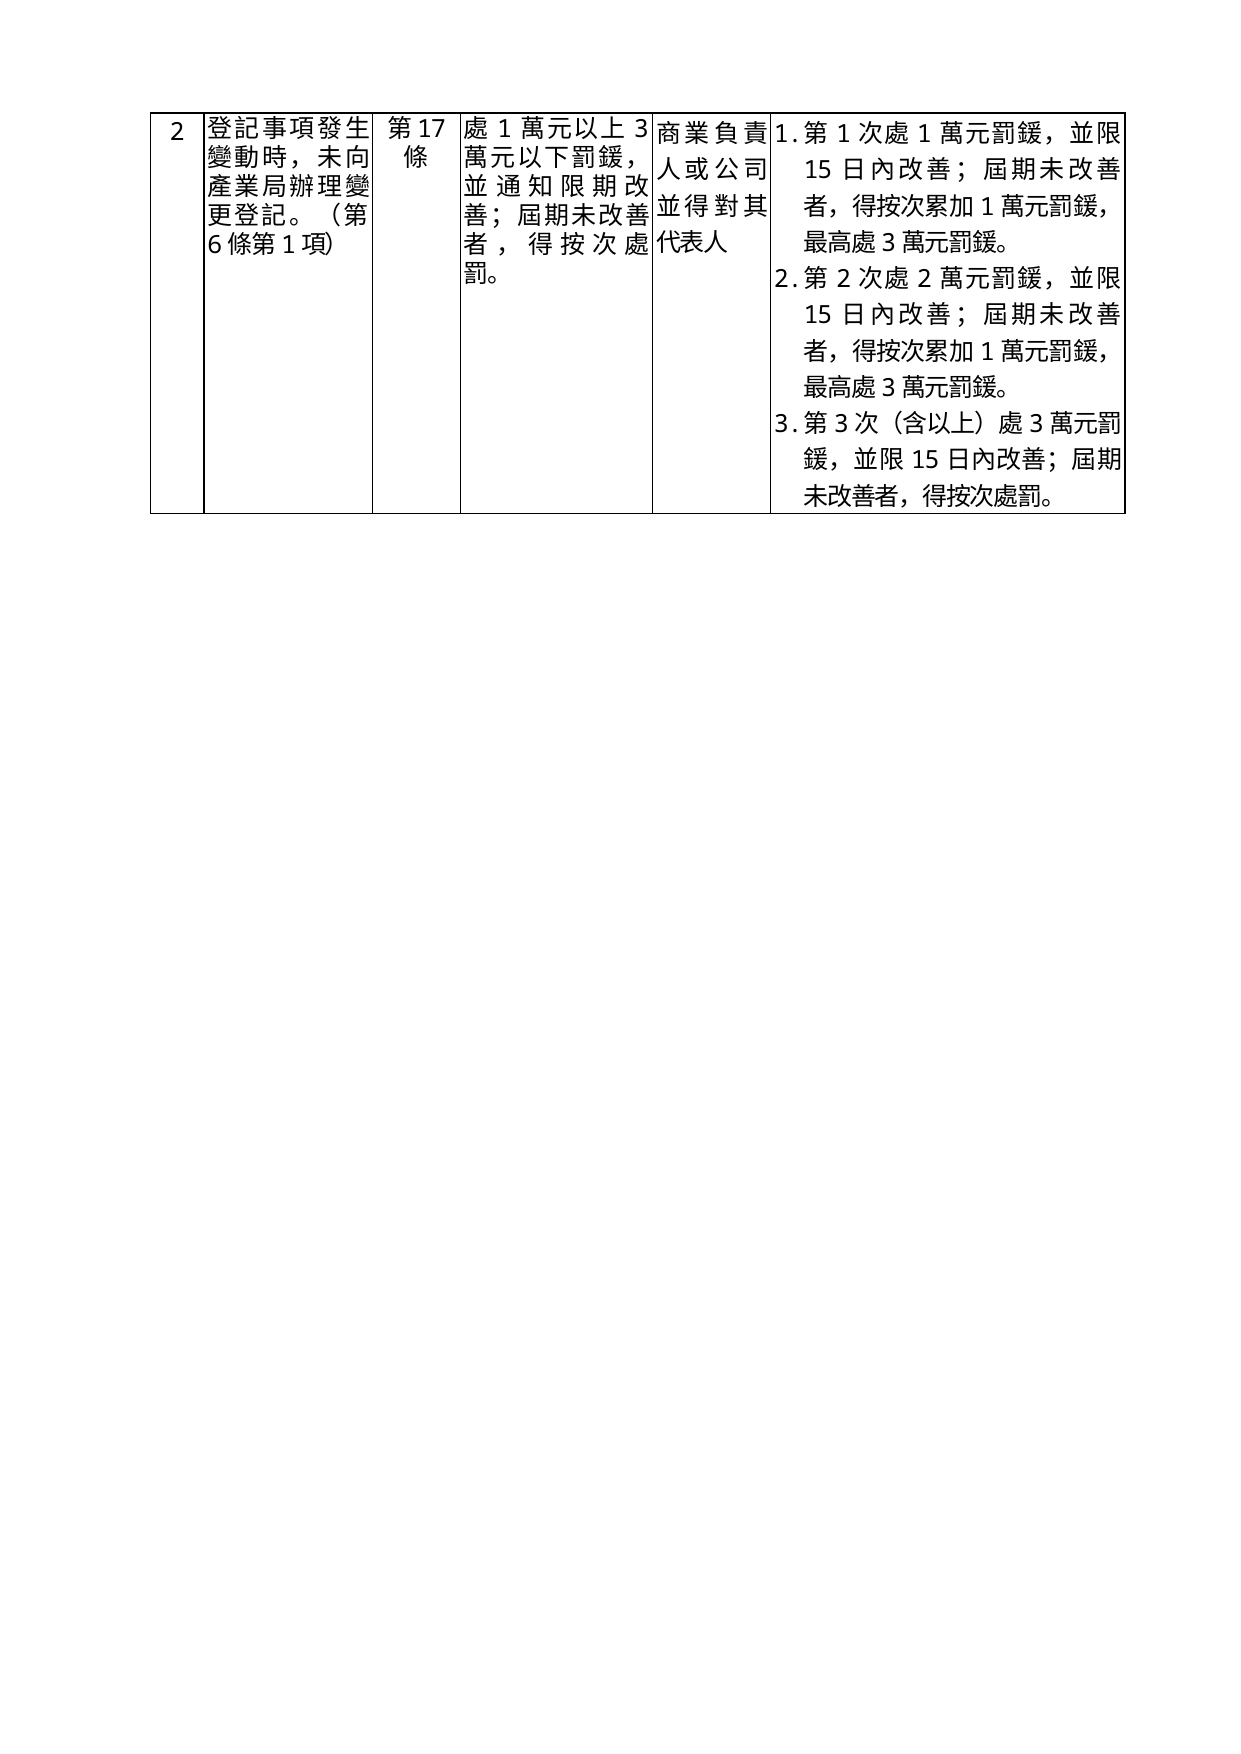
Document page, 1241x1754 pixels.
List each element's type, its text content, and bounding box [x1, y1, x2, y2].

table_cell 登記事項發生變動時，未向產業局辦理變更登記。（第6條第1項） [205, 114, 372, 512]
table_cell 第1次處1萬元罰鍰，並限15日內改善；屆期未改善者，得按次累加1萬元罰鍰，最高處3萬元罰鍰。 第2次處2萬元罰鍰，並限15日內改善；屆期未改善者，得按次累加1萬元罰鍰，最高處3萬元罰鍰。 第3次（含以上）處3萬元罰鍰，並限15日內改善；屆期未改善者，得按次處罰。 [771, 114, 1124, 512]
table_cell 第17條 [373, 114, 460, 512]
table_cell 2 [151, 114, 203, 512]
table_cell 商業負責人或公司並得對其代表人 [653, 114, 770, 512]
table_cell 處1萬元以上3萬元以下罰鍰，並通知限期改善；屆期未改善者，得按次處罰。 [461, 114, 652, 512]
